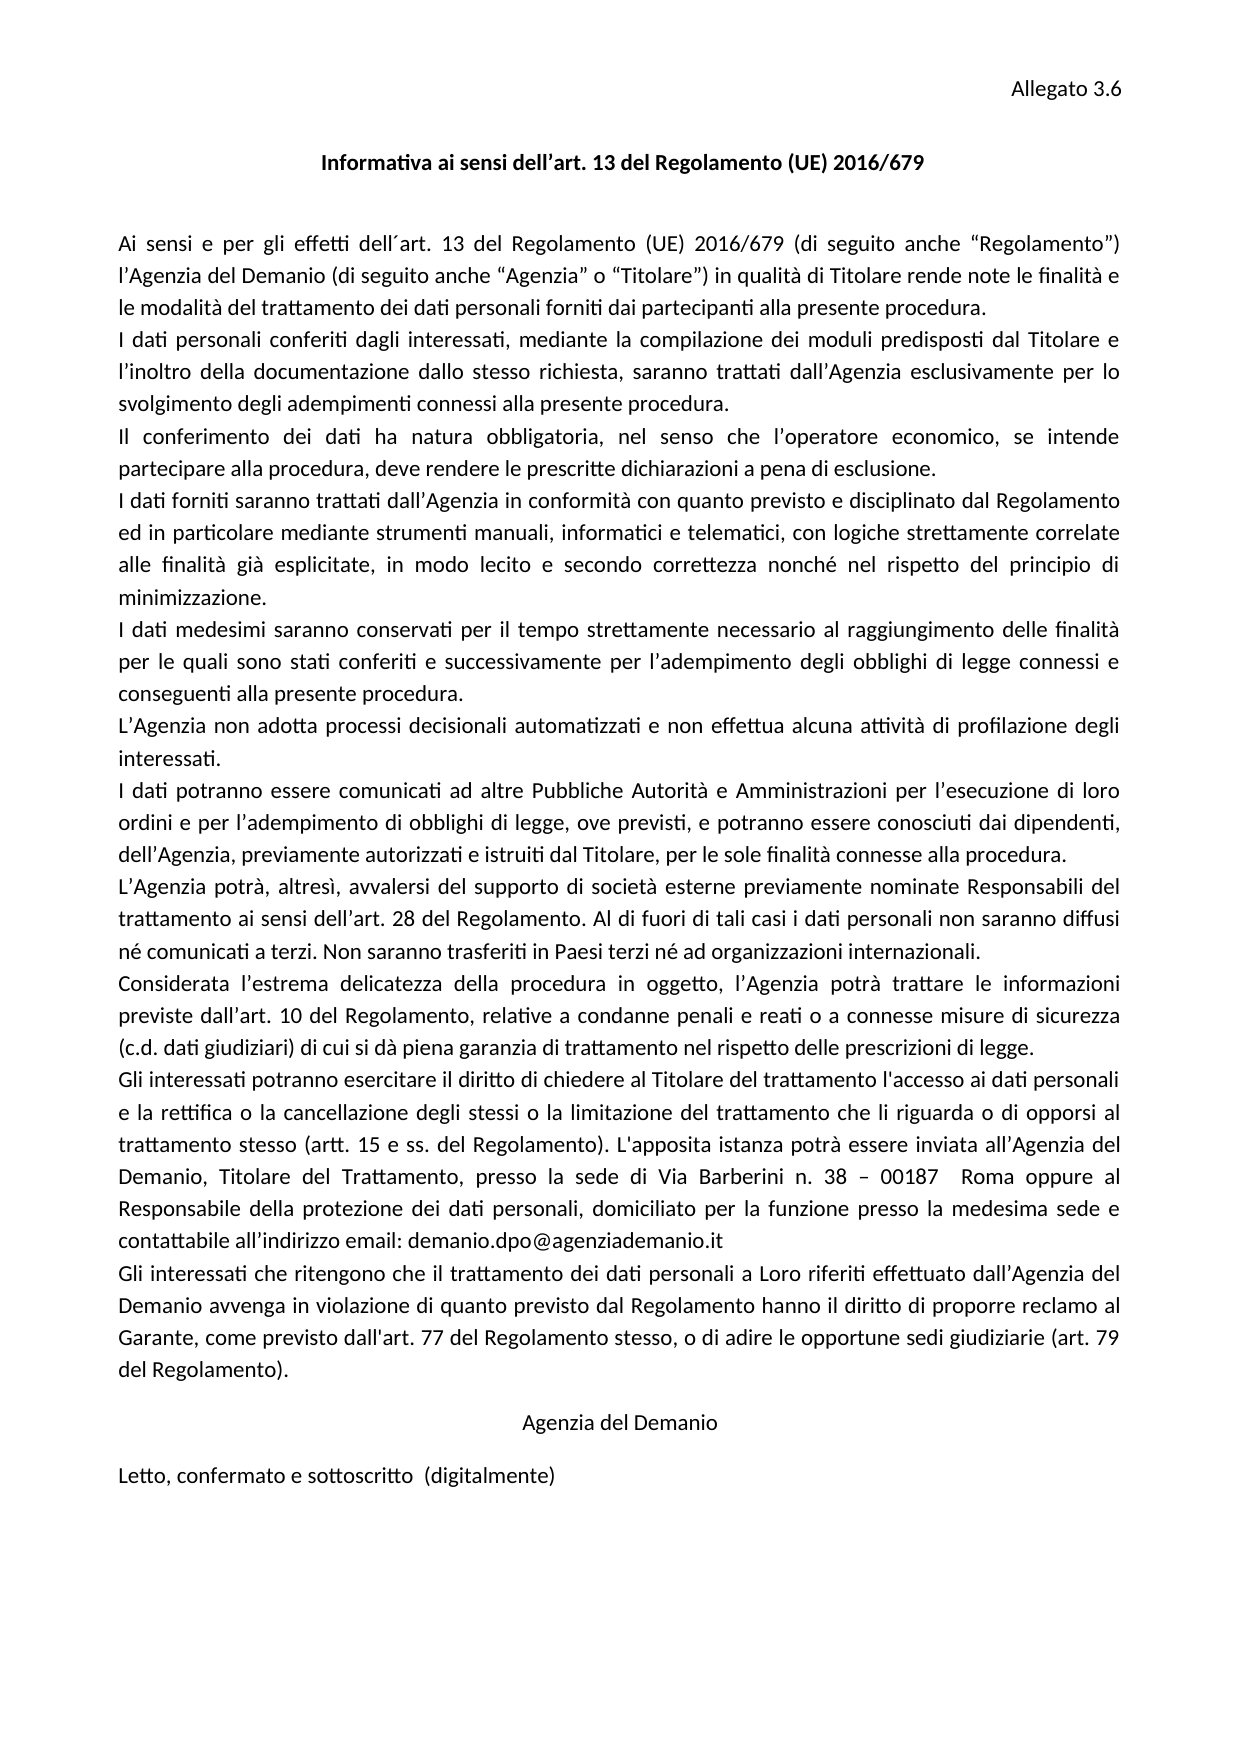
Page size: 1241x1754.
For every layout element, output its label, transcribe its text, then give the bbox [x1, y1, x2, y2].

text I dati forniti saranno trattati dall’Agenzia in conformità con quanto previsto e disciplinato dal Regolamento ed in particolare mediante strumenti manuali, informatici e telematici, con logiche strettamente correlate alle finalità già esplicitate, in modo lecito e secondo correttezza nonché nel rispetto del principio di minimizzazione. [118, 486, 1122, 611]
text Il conferimento dei dati ha natura obbligatoria, nel senso che l’operatore economico, se intende partecipare alla procedura, deve rendere le prescritte dichiarazioni a pena di esclusione. [118, 422, 1122, 482]
text Ai sensi e per gli effetti dell´art. 13 del Regolamento (UE) 2016/679 (di seguito anche “Regolamento”) l’Agenzia del Demanio (di seguito anche “Agenzia” o “Titolare”) in qualità di Titolare rende note le finalità e le modalità del trattamento dei dati personali forniti dai partecipanti alla presente procedura. [118, 229, 1122, 321]
text L’Agenzia potrà, altresì, avvalersi del supporto di società esterne previamente nominate Responsabili del trattamento ai sensi dell’art. 28 del Regolamento. Al di fuori di tali casi i dati personali non saranno diffusi né comunicati a terzi. Non saranno trasferiti in Paesi terzi né ad organizzazioni internazionali. [118, 872, 1122, 965]
text L’Agenzia non adotta processi decisionali automatizzati e non effettua alcuna attività di profilazione degli interessati. [118, 711, 1122, 772]
text Gli interessati che ritengono che il trattamento dei dati personali a Loro riferiti effettuato dall’Agenzia del Demanio avvenga in violazione di quanto previsto dal Regolamento hanno il diritto di proporre reclamo al Garante, come previsto dall'art. 77 del Regolamento stesso, o di adire le opportune sedi giudiziarie (art. 79 del Regolamento). [118, 1259, 1122, 1383]
text I dati personali conferiti dagli interessati, mediante la compilazione dei moduli predisposti dal Titolare e l’inoltro della documentazione dallo stesso richiesta, saranno trattati dall’Agenzia esclusivamente per lo svolgimento degli adempimenti connessi alla presente procedura. [118, 325, 1122, 418]
text Gli interessati potranno esercitare il diritto di chiedere al Titolare del trattamento l'accesso ai dati personali e la rettifica o la cancellazione degli stessi o la limitazione del trattamento che li riguarda o di opporsi al trattamento stesso (artt. 15 e ss. del Regolamento). L'apposita istanza potrà essere inviata all’Agenzia del Demanio, Titolare del Trattamento, presso la sede di Via Barberini n. 38 – 00187 Roma oppure al Responsabile della protezione dei dati personali, domiciliato per la funzione presso la medesima sede e contattabile all’indirizzo email: demanio.dpo@agenziademanio.it [118, 1066, 1122, 1254]
text Agenzia del Demanio [118, 1408, 1122, 1436]
text Letto, confermato e sottoscritto (digitalmente) [118, 1461, 1122, 1489]
text I dati potranno essere comunicati ad altre Pubbliche Autorità e Amministrazioni per l’esecuzione di loro ordini e per l’adempimento di obblighi di legge, ove previsti, e potranno essere conosciuti dai dipendenti, dell’Agenzia, previamente autorizzati e istruiti dal Titolare, per le sole finalità connesse alla procedura. [118, 776, 1122, 868]
text Considerata l’estrema delicatezza della procedura in oggetto, l’Agenzia potrà trattare le informazioni previste dall’art. 10 del Regolamento, relative a condanne penali e reati o a connesse misure di sicurezza (c.d. dati giudiziari) di cui si dà piena garanzia di trattamento nel rispetto delle prescrizioni di legge. [118, 969, 1122, 1061]
text I dati medesimi saranno conservati per il tempo strettamente necessario al raggiungimento delle finalità per le quali sono stati conferiti e successivamente per l’adempimento degli obblighi di legge connessi e conseguenti alla presente procedura. [118, 615, 1122, 707]
text Informativa ai sensi dell’art. 13 del Regolamento (UE) 2016/679 [118, 148, 1122, 176]
